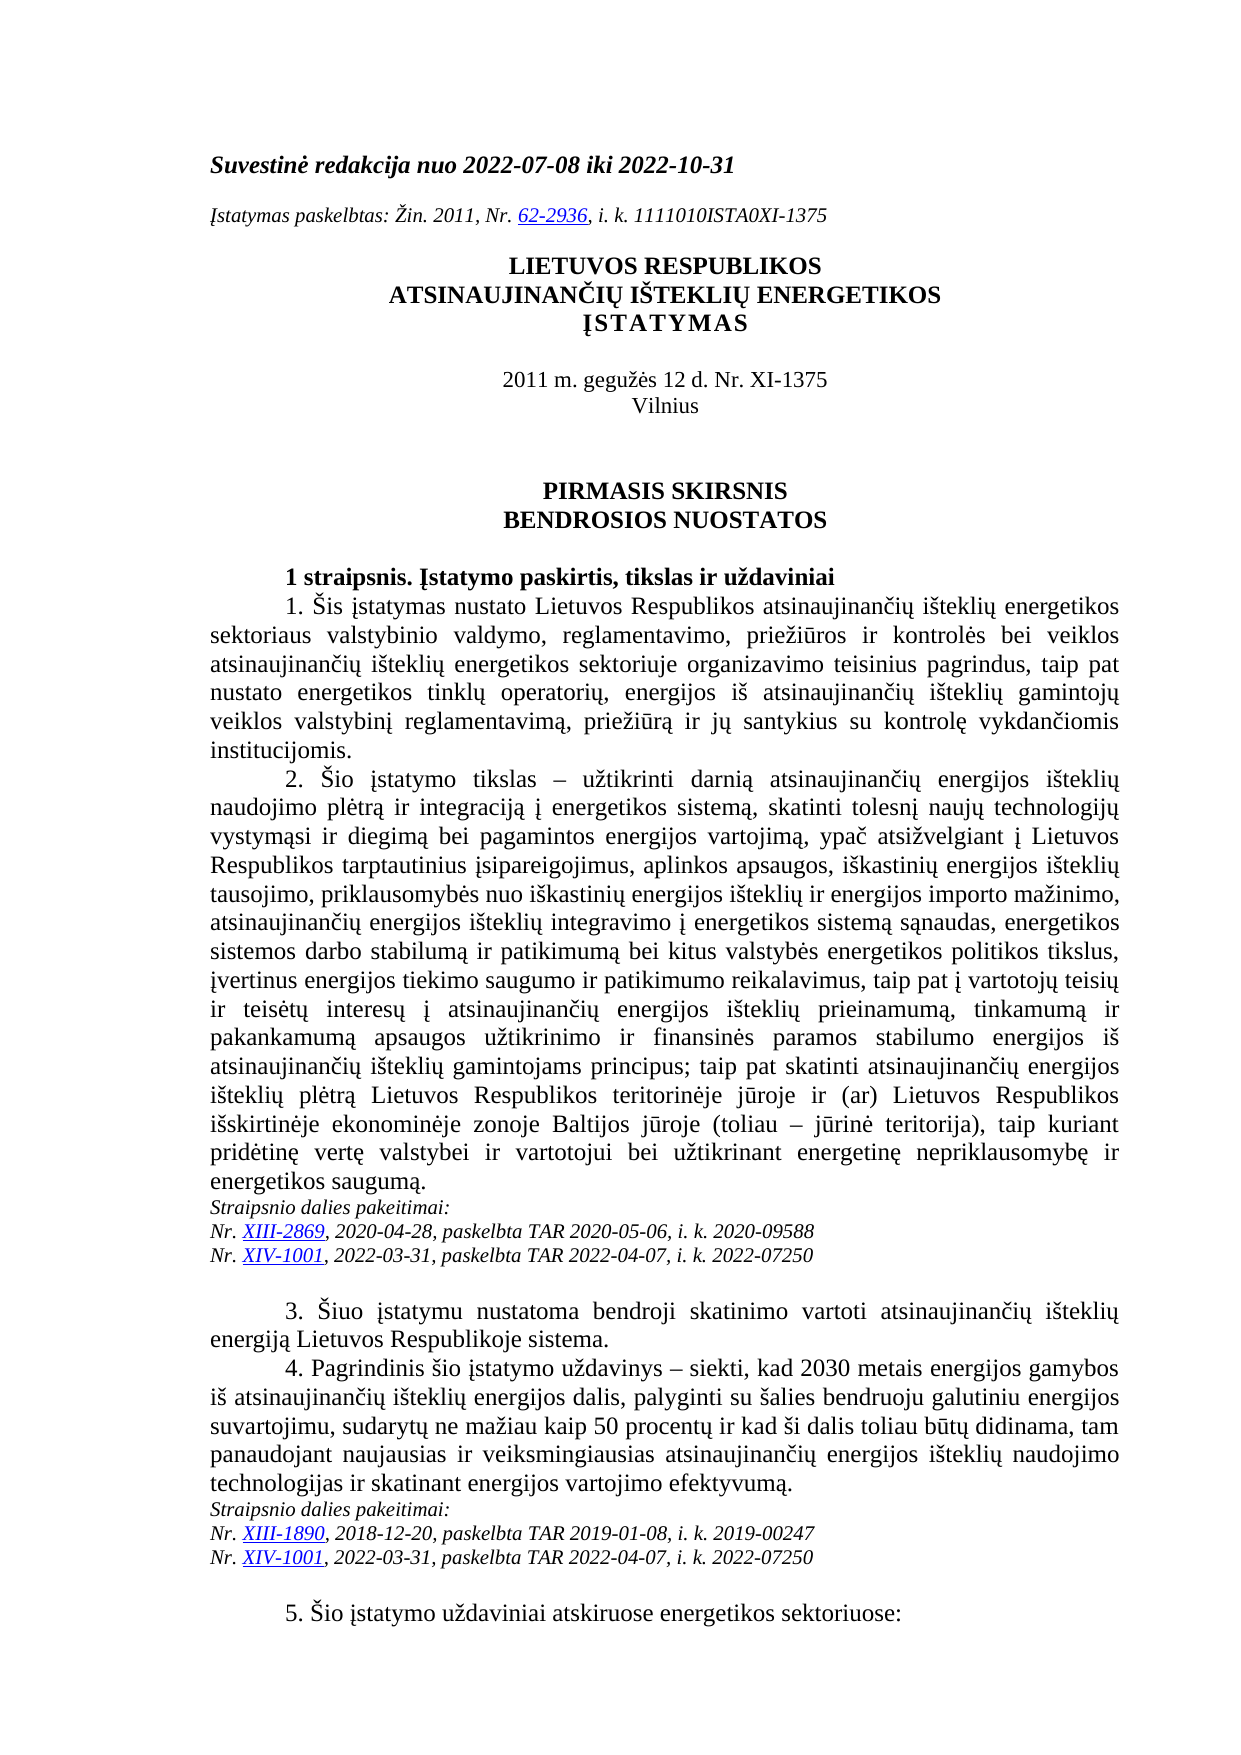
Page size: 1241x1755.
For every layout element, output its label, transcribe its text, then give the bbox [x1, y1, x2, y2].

text 4. Pagrindinis šio įstatymo uždavinys – siekti, kad 2030 metais energijos gamybos iš atsinaujinančių išteklių energijos dalis, palyginti su šalies bendruoju galutiniu energijos suvartojimu, sudarytų ne mažiau kaip 50 procentų ir kad ši dalis toliau būtų didinama, tam panaudojant naujausias ir veiksmingiausias atsinaujinančių energijos išteklių naudojimo technologijas ir skatinant energijos vartojimo efektyvumą. [210, 1353, 1120, 1497]
text Nr. XIII-2869, 2020-04-28, paskelbta TAR 2020-05-06, i. k. 2020-09588 [210, 1219, 1120, 1243]
text Straipsnio dalies pakeitimai: [210, 1497, 1120, 1521]
text BENDROSIOS NUOSTATOS [210, 505, 1120, 534]
text LIETUVOS RESPUBLIKOS ATSINAUJINANČIŲ IŠTEKLIŲ ENERGETIKOS ĮSTATYMAS [210, 251, 1120, 337]
text 1 straipsnis. Įstatymo paskirtis, tikslas ir uždaviniai [210, 562, 1120, 591]
text Įstatymas paskelbtas: Žin. 2011, Nr. 62-2936, i. k. 1111010ISTA0XI-1375 [210, 203, 1120, 227]
text Straipsnio dalies pakeitimai: [210, 1195, 1120, 1219]
text 3. Šiuo įstatymu nustatoma bendroji skatinimo vartoti atsinaujinančių išteklių energiją Lietuvos Respublikoje sistema. [210, 1296, 1120, 1353]
text Nr. XIV-1001, 2022-03-31, paskelbta TAR 2022-04-07, i. k. 2022-07250 [210, 1243, 1120, 1267]
text 2011 m. gegužės 12 d. Nr. XI-1375 Vilnius [210, 366, 1120, 419]
text Nr. XIV-1001, 2022-03-31, paskelbta TAR 2022-04-07, i. k. 2022-07250 [210, 1545, 1120, 1569]
text Suvestinė redakcija nuo 2022-07-08 iki 2022-10-31 [210, 150, 1120, 179]
text 5. Šio įstatymo uždaviniai atskiruose energetikos sektoriuose: [210, 1598, 1120, 1627]
text PIRMASIS SKIRSNIS [210, 476, 1120, 505]
text Nr. XIII-1890, 2018-12-20, paskelbta TAR 2019-01-08, i. k. 2019-00247 [210, 1521, 1120, 1545]
text 2. Šio įstatymo tikslas – užtikrinti darnią atsinaujinančių energijos išteklių naudojimo plėtrą ir integraciją į energetikos sistemą, skatinti tolesnį naujų technologijų vystymąsi ir diegimą bei pagamintos energijos vartojimą, ypač atsižvelgiant į Lietuvos Respublikos tarptautinius įsipareigojimus, aplinkos apsaugos, iškastinių energijos išteklių tausojimo, priklausomybės nuo iškastinių energijos išteklių ir energijos importo mažinimo, atsinaujinančių energijos išteklių integravimo į energetikos sistemą sąnaudas, energetikos sistemos darbo stabilumą ir patikimumą bei kitus valstybės energetikos politikos tikslus, įvertinus energijos tiekimo saugumo ir patikimumo reikalavimus, taip pat į vartotojų teisių ir teisėtų interesų į atsinaujinančių energijos išteklių prieinamumą, tinkamumą ir pakankamumą apsaugos užtikrinimo ir finansinės paramos stabilumo energijos iš atsinaujinančių išteklių gamintojams principus; taip pat skatinti atsinaujinančių energijos išteklių plėtrą Lietuvos Respublikos teritorinėje jūroje ir (ar) Lietuvos Respublikos išskirtinėje ekonominėje zonoje Baltijos jūroje (toliau – jūrinė teritorija), taip kuriant pridėtinę vertę valstybei ir vartotojui bei užtikrinant energetinę nepriklausomybę ir energetikos saugumą. [210, 764, 1120, 1195]
text 1. Šis įstatymas nustato Lietuvos Respublikos atsinaujinančių išteklių energetikos sektoriaus valstybinio valdymo, reglamentavimo, priežiūros ir kontrolės bei veiklos atsinaujinančių išteklių energetikos sektoriuje organizavimo teisinius pagrindus, taip pat nustato energetikos tinklų operatorių, energijos iš atsinaujinančių išteklių gamintojų veiklos valstybinį reglamentavimą, priežiūrą ir jų santykius su kontrolę vykdančiomis institucijomis. [210, 591, 1120, 764]
